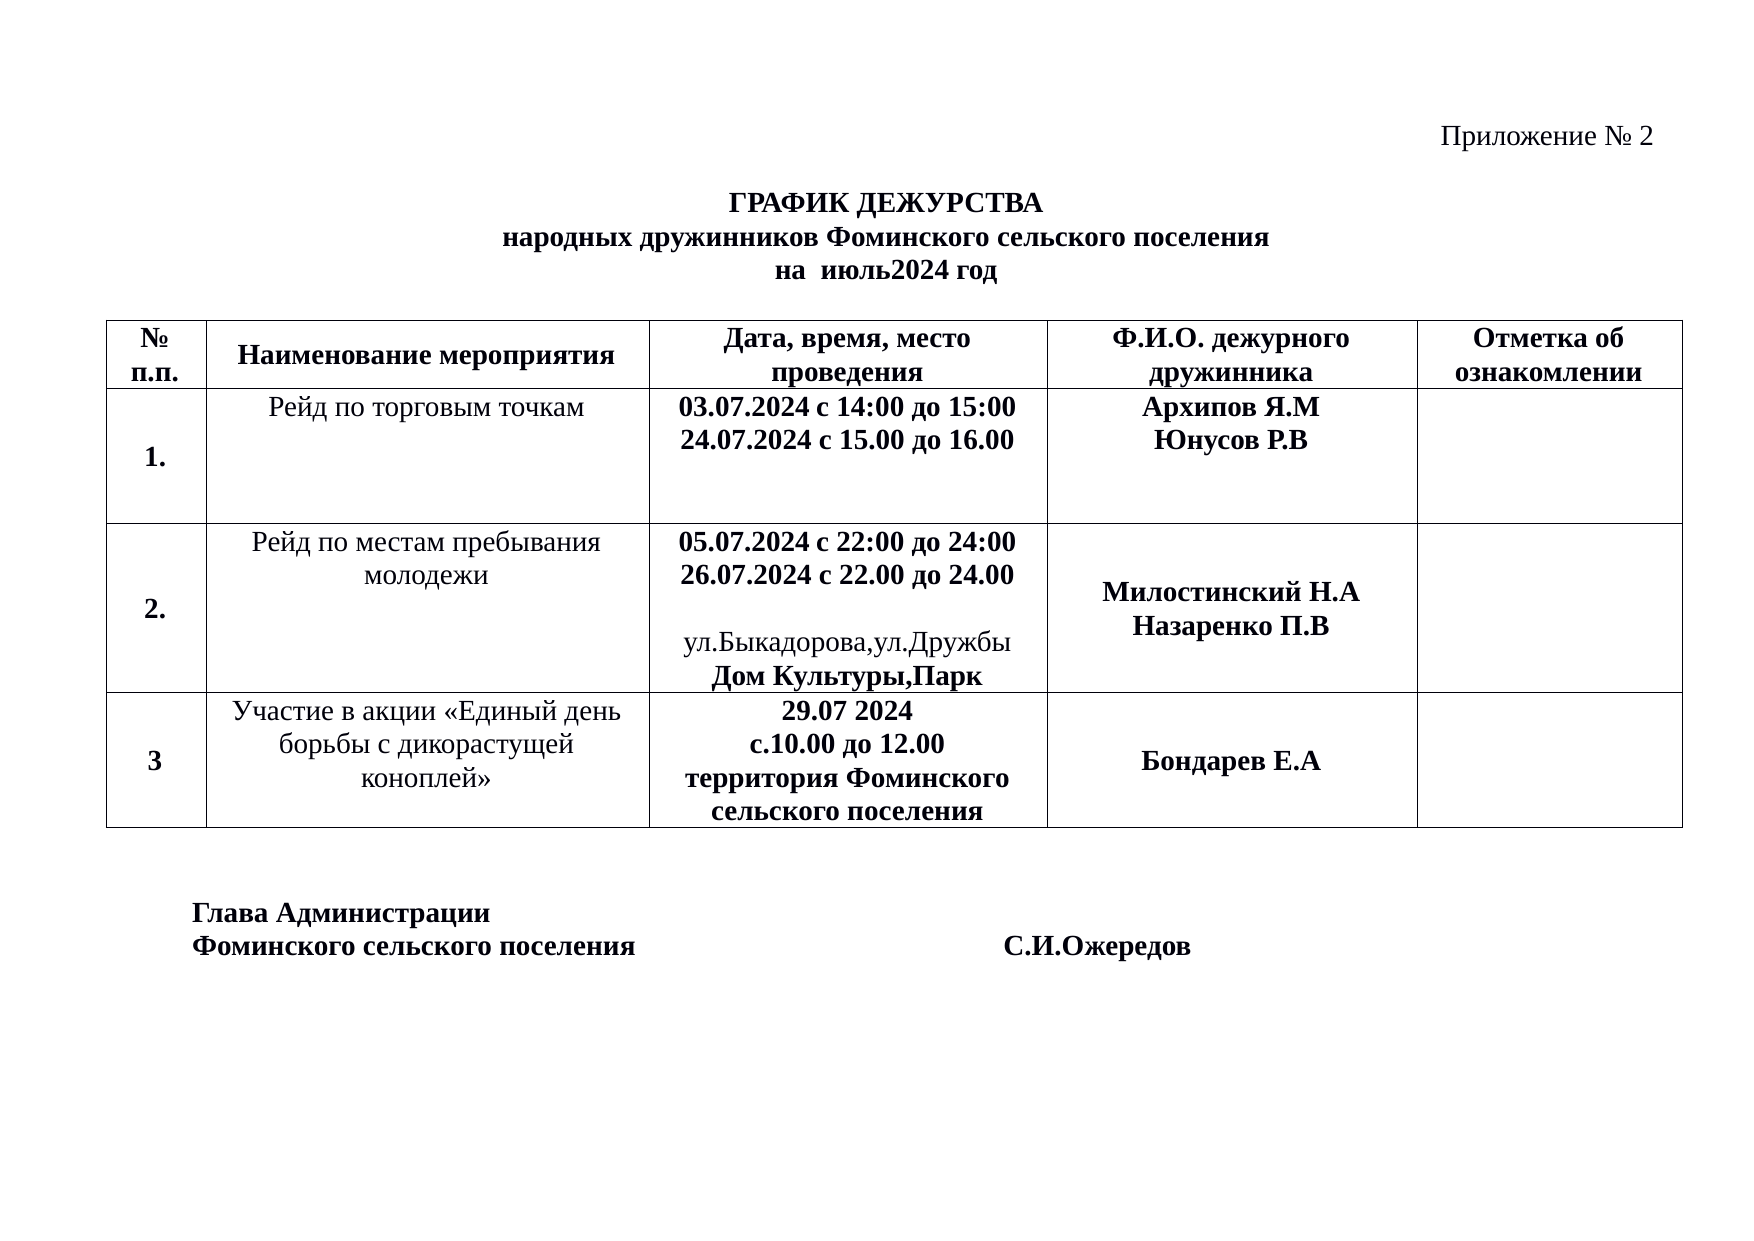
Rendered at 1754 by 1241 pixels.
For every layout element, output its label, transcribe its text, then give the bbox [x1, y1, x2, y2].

table_cell Милостинский Н.А Назаренко П.В [1048, 524, 1417, 692]
table_cell 03.07.2024 с 14:00 до 15:00 24.07.2024 с 15.00 до 16.00 [650, 389, 1047, 523]
table_header № п.п. [107, 321, 206, 388]
table_cell Участие в акции «Единый день борьбы с дикорастущей коноплей» [207, 693, 649, 827]
table_cell [1418, 389, 1682, 523]
table_cell Бондарев Е.А [1048, 693, 1417, 827]
table_cell 1. [107, 389, 206, 523]
text народных дружинников Фоминского сельского поселения [118, 219, 1654, 252]
table_cell [1418, 524, 1682, 692]
text Глава Администрации [118, 895, 1654, 928]
table_cell Архипов Я.М Юнусов Р.В [1048, 389, 1417, 523]
table_header Отметка об ознакомлении [1418, 321, 1682, 388]
table_cell 3 [107, 693, 206, 827]
table_header Дата, время, место проведения [650, 321, 1047, 388]
table_cell 29.07 2024 с.10.00 до 12.00 территория Фоминского сельского поселения [650, 693, 1047, 827]
table_cell Рейд по торговым точкам [207, 389, 649, 523]
table_cell 2. [107, 524, 206, 692]
text на июль2024 год [118, 252, 1654, 286]
table_cell [1418, 693, 1682, 827]
text ГРАФИК ДЕЖУРСТВА [118, 185, 1654, 219]
text Приложение № 2 [118, 118, 1654, 152]
table_cell 05.07.2024 с 22:00 до 24:00 26.07.2024 с 22.00 до 24.00 ул.Быкадорова,ул.Дружбы Дом Культуры,Парк [650, 524, 1047, 692]
table_header Наименование мероприятия [207, 321, 649, 388]
table_cell Рейд по местам пребывания молодежи [207, 524, 649, 692]
table_header Ф.И.О. дежурного дружинника [1048, 321, 1417, 388]
text Фоминского сельского поселения С.И.Ожередов [118, 928, 1654, 962]
